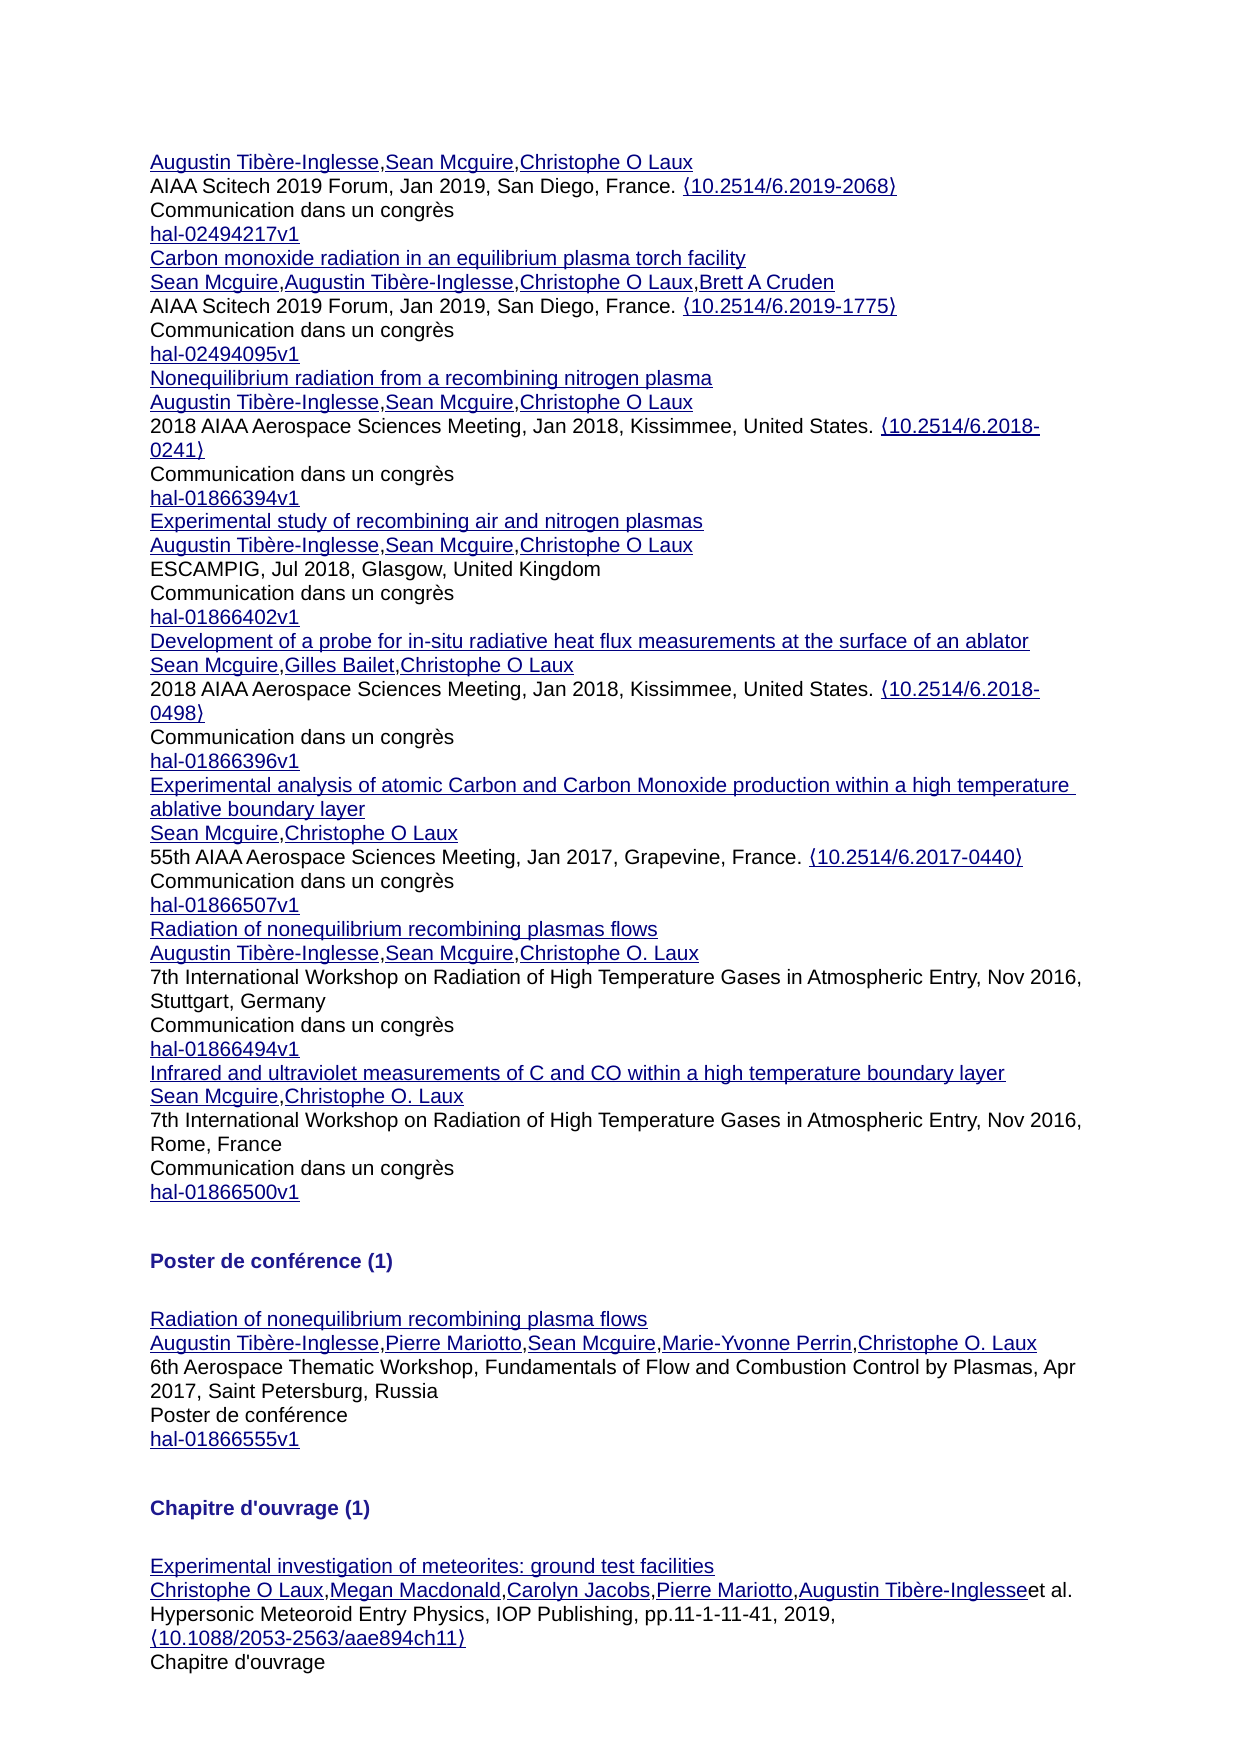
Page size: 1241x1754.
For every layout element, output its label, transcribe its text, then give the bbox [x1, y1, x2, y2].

table_cell Carbon monoxide radiation in an equilibrium plasma torch facility Sean Mcguire,Augustin Tibère-Inglesse,Christophe O Laux,Brett A Cruden AIAA Scitech 2019 Forum, Jan 2019, San Diego, France. ⟨10.2514/6.2019-1775⟩ Communication dans un congrès hal-02494095v1 [150, 246, 1090, 366]
table_header Experimental investigation of meteorites: ground test facilities Christophe O Laux,Megan Macdonald,Carolyn Jacobs,Pierre Mariotto,Augustin Tibère-Inglesseet al. Hypersonic Meteoroid Entry Physics, IOP Publishing, pp.11-1-11-41, 2019, ⟨10.1088/2053-2563/aae894ch11⟩ Chapitre d'ouvrage [150, 1554, 1090, 1674]
table_header Radiation of nonequilibrium recombining plasma flows Augustin Tibère-Inglesse,Pierre Mariotto,Sean Mcguire,Marie-Yvonne Perrin,Christophe O. Laux 6th Aerospace Thematic Workshop, Fundamentals of Flow and Combustion Control by Plasmas, Apr 2017, Saint Petersburg, Russia Poster de conférence hal-01866555v1 [150, 1307, 1090, 1451]
table_cell Experimental study of recombining air and nitrogen plasmas Augustin Tibère-Inglesse,Sean Mcguire,Christophe O Laux ESCAMPIG, Jul 2018, Glasgow, United Kingdom Communication dans un congrès hal-01866402v1 [150, 509, 1090, 629]
table_cell Radiation of nonequilibrium recombining plasmas flows Augustin Tibère-Inglesse,Sean Mcguire,Christophe O. Laux 7th International Workshop on Radiation of High Temperature Gases in Atmospheric Entry, Nov 2016, Stuttgart, Germany Communication dans un congrès hal-01866494v1 [150, 917, 1090, 1060]
table_cell Augustin Tibère-Inglesse,Sean Mcguire,Christophe O Laux AIAA Scitech 2019 Forum, Jan 2019, San Diego, France. ⟨10.2514/6.2019-2068⟩ Communication dans un congrès hal-02494217v1 [150, 150, 1090, 246]
subtitle Chapitre d'ouvrage (1) [150, 1496, 1090, 1520]
table_cell Infrared and ultraviolet measurements of C and CO within a high temperature boundary layer Sean Mcguire,Christophe O. Laux 7th International Workshop on Radiation of High Temperature Gases in Atmospheric Entry, Nov 2016, Rome, France Communication dans un congrès hal-01866500v1 [150, 1060, 1090, 1204]
subtitle Poster de conférence (1) [150, 1249, 1090, 1273]
table_cell Experimental analysis of atomic Carbon and Carbon Monoxide production within a high temperature ablative boundary layer Sean Mcguire,Christophe O Laux 55th AIAA Aerospace Sciences Meeting, Jan 2017, Grapevine, France. ⟨10.2514/6.2017-0440⟩ Communication dans un congrès hal-01866507v1 [150, 773, 1090, 917]
table_cell Development of a probe for in-situ radiative heat flux measurements at the surface of an ablator Sean Mcguire,Gilles Bailet,Christophe O Laux 2018 AIAA Aerospace Sciences Meeting, Jan 2018, Kissimmee, United States. ⟨10.2514/6.2018-0498⟩ Communication dans un congrès hal-01866396v1 [150, 629, 1090, 773]
table_cell Nonequilibrium radiation from a recombining nitrogen plasma Augustin Tibère-Inglesse,Sean Mcguire,Christophe O Laux 2018 AIAA Aerospace Sciences Meeting, Jan 2018, Kissimmee, United States. ⟨10.2514/6.2018-0241⟩ Communication dans un congrès hal-01866394v1 [150, 366, 1090, 509]
